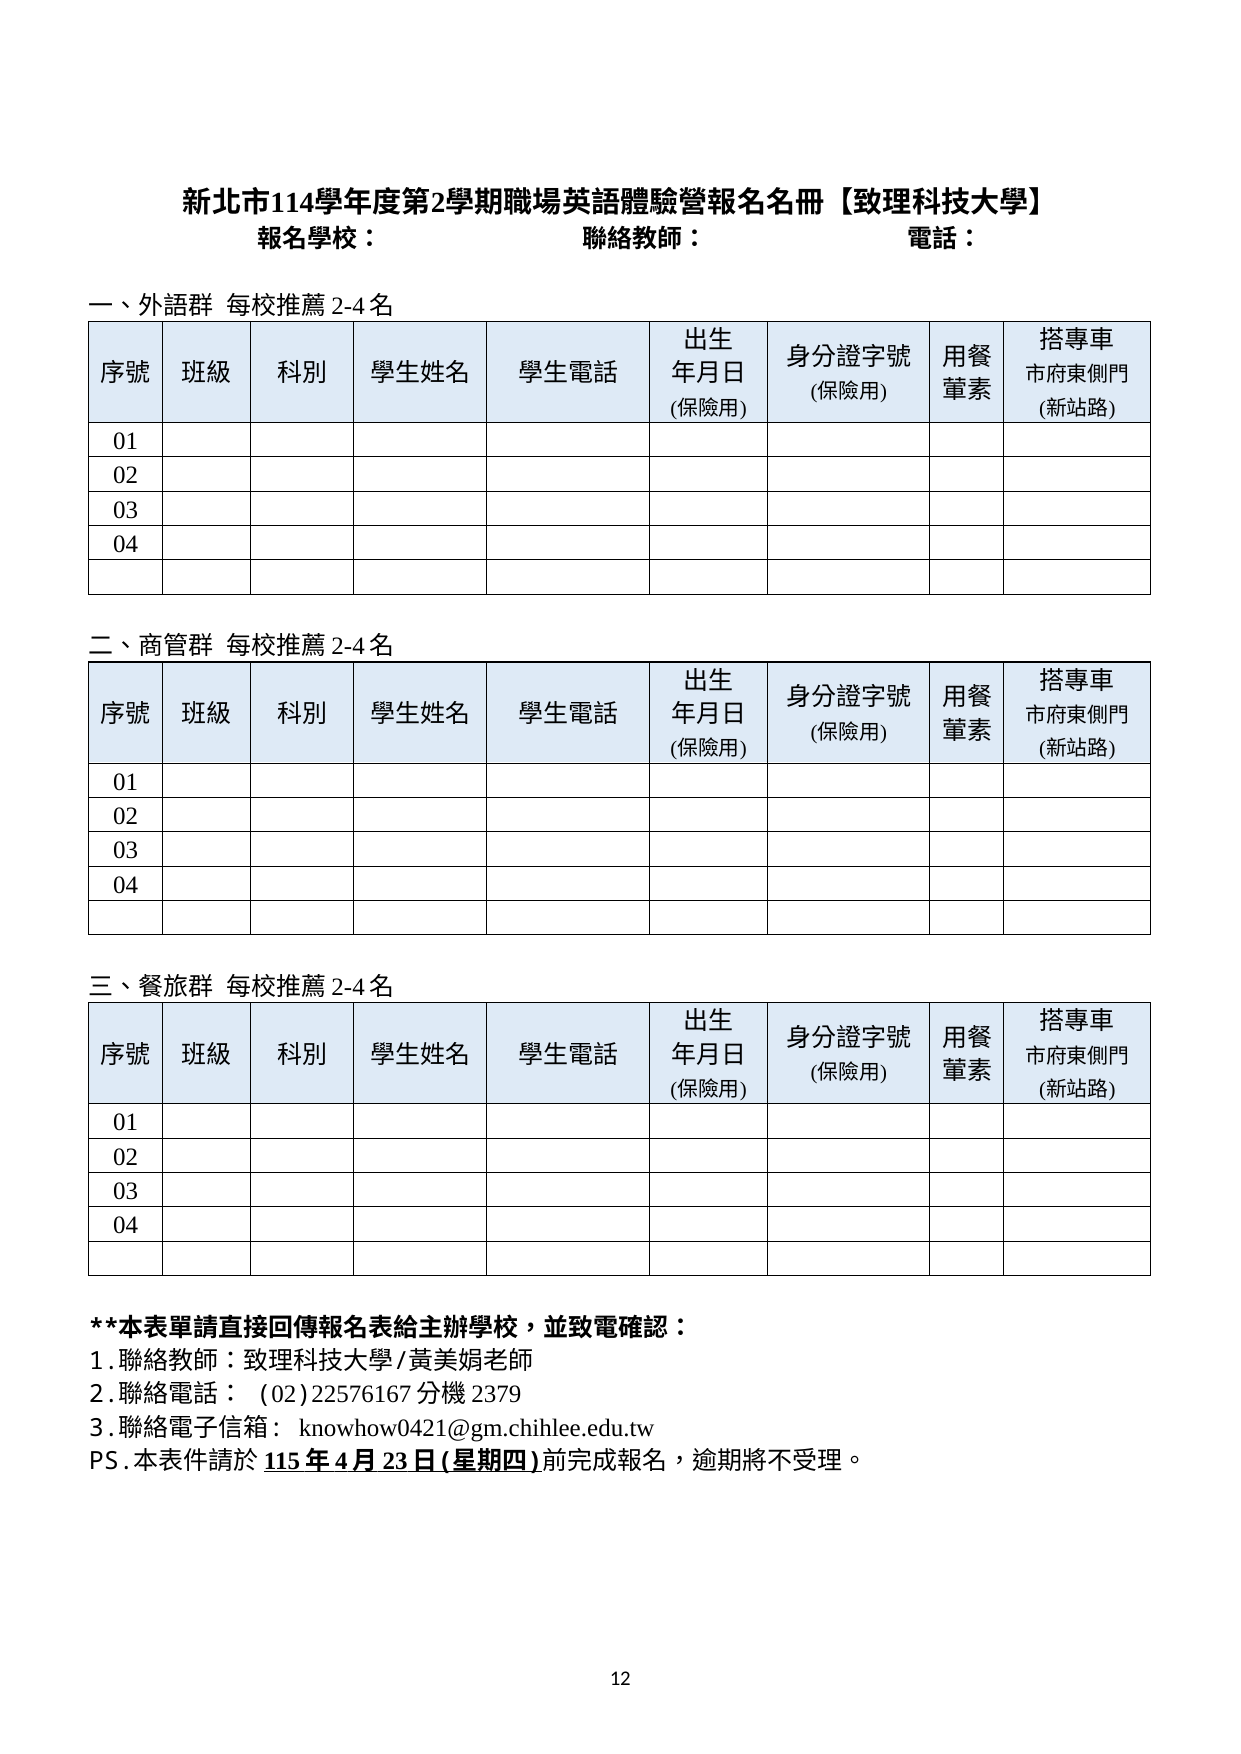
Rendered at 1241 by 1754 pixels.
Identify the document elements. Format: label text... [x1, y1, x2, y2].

table_cell [251, 832, 353, 866]
table_cell 04 [89, 867, 162, 900]
text PS.本表件請於115年4月23日(星期四)前完成報名，逾期將不受理。 [89, 1443, 1152, 1476]
table_cell [930, 526, 1003, 559]
table_cell [768, 526, 929, 559]
table_cell [1004, 901, 1150, 934]
table_cell [354, 901, 486, 934]
table_cell [768, 798, 929, 831]
table_cell [487, 423, 649, 456]
table_cell [163, 1173, 250, 1206]
table_header 序號 [89, 1003, 162, 1103]
table_cell [354, 560, 486, 594]
table_header 序號 [89, 663, 162, 762]
table_cell [354, 423, 486, 456]
table_header 學生電話 [487, 1003, 649, 1103]
table_cell [1004, 867, 1150, 900]
table_cell [1004, 1139, 1150, 1172]
table_cell [930, 764, 1003, 797]
table_cell [487, 1173, 649, 1206]
table_cell [1004, 526, 1150, 559]
table_cell [650, 1207, 767, 1241]
table_cell [930, 457, 1003, 491]
table_cell [354, 526, 486, 559]
text 三、餐旅群 每校推薦2-4名 [89, 969, 1152, 1002]
table_cell [1004, 1173, 1150, 1206]
table_cell [487, 1242, 649, 1275]
text 新北市114學年度第2學期職場英語體驗營報名名冊【致理科技大學】 [89, 158, 1152, 221]
table_header 身分證字號 (保險用) [768, 322, 929, 422]
table_cell [354, 1242, 486, 1275]
table_cell [163, 901, 250, 934]
table_cell [1004, 798, 1150, 831]
table_cell [354, 1139, 486, 1172]
table_header 學生姓名 [354, 663, 486, 762]
table_cell 01 [89, 764, 162, 797]
table_header 學生姓名 [354, 1003, 486, 1103]
table_cell [650, 560, 767, 594]
table_cell 01 [89, 423, 162, 456]
table_cell [1004, 832, 1150, 866]
table_cell [768, 1139, 929, 1172]
table_cell [251, 457, 353, 491]
table_cell [768, 492, 929, 525]
table_cell [650, 1104, 767, 1137]
text 1.聯絡教師：致理科技大學/黃美娟老師 [89, 1343, 1152, 1376]
table_cell [354, 457, 486, 491]
table_cell [251, 1139, 353, 1172]
table_cell [930, 1104, 1003, 1137]
table_cell [251, 764, 353, 797]
table_cell [768, 764, 929, 797]
table_cell [354, 1207, 486, 1241]
table_cell [487, 457, 649, 491]
table_header 搭專車 市府東側門(新站路) [1004, 322, 1150, 422]
table_cell [487, 764, 649, 797]
table_cell [487, 492, 649, 525]
table_header 班級 [163, 1003, 250, 1103]
table_header 科別 [251, 663, 353, 762]
table_cell [768, 1104, 929, 1137]
table_cell [650, 526, 767, 559]
table_cell [163, 1139, 250, 1172]
table_cell [251, 560, 353, 594]
table_cell 04 [89, 1207, 162, 1241]
table_header 搭專車 市府東側門(新站路) [1004, 1003, 1150, 1103]
table_cell [251, 1173, 353, 1206]
table_cell [163, 1104, 250, 1137]
table_cell [930, 901, 1003, 934]
table_cell [251, 901, 353, 934]
table_header 搭專車 市府東側門(新站路) [1004, 663, 1150, 762]
table_cell [89, 560, 162, 594]
table_cell 02 [89, 457, 162, 491]
table_cell [163, 798, 250, 831]
table_cell [768, 832, 929, 866]
table_cell [930, 492, 1003, 525]
table_header 出生 年月日 (保險用) [650, 1003, 767, 1103]
table_cell [768, 1173, 929, 1206]
text 2.聯絡電話： (02)22576167分機2379 [89, 1376, 1152, 1409]
table_header 序號 [89, 322, 162, 422]
table_cell [487, 832, 649, 866]
table_cell [354, 867, 486, 900]
table_cell 02 [89, 1139, 162, 1172]
table_cell [1004, 764, 1150, 797]
table_cell [354, 1104, 486, 1137]
table_cell 03 [89, 1173, 162, 1206]
table_header 用餐葷素 [930, 322, 1003, 422]
table_cell [163, 1242, 250, 1275]
table_cell [930, 560, 1003, 594]
table_header 班級 [163, 663, 250, 762]
table_cell [768, 457, 929, 491]
table_cell [251, 798, 353, 831]
table_cell [354, 764, 486, 797]
table_cell [930, 1242, 1003, 1275]
table_header 學生姓名 [354, 322, 486, 422]
table_cell [163, 867, 250, 900]
text **本表單請直接回傳報名表給主辦學校，並致電確認： [89, 1309, 1152, 1343]
table_cell [1004, 1104, 1150, 1137]
table_cell [251, 492, 353, 525]
table_cell [251, 867, 353, 900]
table_cell [650, 1139, 767, 1172]
table_cell [650, 457, 767, 491]
table_cell [650, 1242, 767, 1275]
table_cell [650, 423, 767, 456]
table_cell [163, 832, 250, 866]
table_cell [89, 901, 162, 934]
table_header 身分證字號 (保險用) [768, 1003, 929, 1103]
table_cell 03 [89, 832, 162, 866]
table_cell [930, 1139, 1003, 1172]
table_cell [650, 764, 767, 797]
table_cell [163, 560, 250, 594]
table_cell [251, 1104, 353, 1137]
table_cell [487, 798, 649, 831]
table_header 科別 [251, 322, 353, 422]
table_cell [1004, 560, 1150, 594]
table_cell [163, 526, 250, 559]
table_cell [354, 1173, 486, 1206]
table_cell [650, 1173, 767, 1206]
table_cell [487, 1139, 649, 1172]
table_cell [768, 560, 929, 594]
table_cell [251, 526, 353, 559]
table_header 身分證字號 (保險用) [768, 663, 929, 762]
table_cell [768, 1207, 929, 1241]
table_cell [354, 492, 486, 525]
table_cell [650, 798, 767, 831]
table_cell [930, 1173, 1003, 1206]
table_cell [1004, 457, 1150, 491]
table_cell [930, 423, 1003, 456]
table_cell [768, 423, 929, 456]
table_cell [487, 1104, 649, 1137]
table_cell 02 [89, 798, 162, 831]
table_header 學生電話 [487, 322, 649, 422]
table_cell [487, 901, 649, 934]
table_cell [487, 1207, 649, 1241]
text 報名學校： 聯絡教師： 電話： [89, 221, 1152, 254]
table_cell [930, 798, 1003, 831]
table_header 班級 [163, 322, 250, 422]
table_cell [487, 560, 649, 594]
table_header 學生電話 [487, 663, 649, 762]
table_cell [354, 798, 486, 831]
table_cell [1004, 492, 1150, 525]
table_header 出生 年月日 (保險用) [650, 663, 767, 762]
table_cell [650, 492, 767, 525]
table_cell [251, 1207, 353, 1241]
table_cell [354, 832, 486, 866]
table_cell 01 [89, 1104, 162, 1137]
table_cell [487, 867, 649, 900]
table_cell [163, 423, 250, 456]
table_cell [163, 492, 250, 525]
table_cell [163, 764, 250, 797]
table_header 科別 [251, 1003, 353, 1103]
table_cell [768, 901, 929, 934]
table_cell [650, 832, 767, 866]
text 二、商管群 每校推薦2-4名 [89, 628, 1152, 661]
table_cell [487, 526, 649, 559]
table_cell [251, 1242, 353, 1275]
table_cell [930, 867, 1003, 900]
table_cell [768, 1242, 929, 1275]
text 3.聯絡電子信箱: knowhow0421@gm.chihlee.edu.tw [89, 1409, 1152, 1443]
table_cell [163, 457, 250, 491]
table_cell [930, 832, 1003, 866]
table_header 出生 年月日 (保險用) [650, 322, 767, 422]
table_cell [930, 1207, 1003, 1241]
table_cell [650, 901, 767, 934]
table_cell [1004, 1242, 1150, 1275]
table_cell [89, 1242, 162, 1275]
table_cell [650, 867, 767, 900]
table_cell [768, 867, 929, 900]
table_cell [251, 423, 353, 456]
table_cell [163, 1207, 250, 1241]
table_cell [1004, 1207, 1150, 1241]
text 一、外語群 每校推薦2-4名 [89, 287, 1152, 321]
table_cell 03 [89, 492, 162, 525]
table_header 用餐葷素 [930, 663, 1003, 762]
table_cell [1004, 423, 1150, 456]
table_cell 04 [89, 526, 162, 559]
table_header 用餐葷素 [930, 1003, 1003, 1103]
